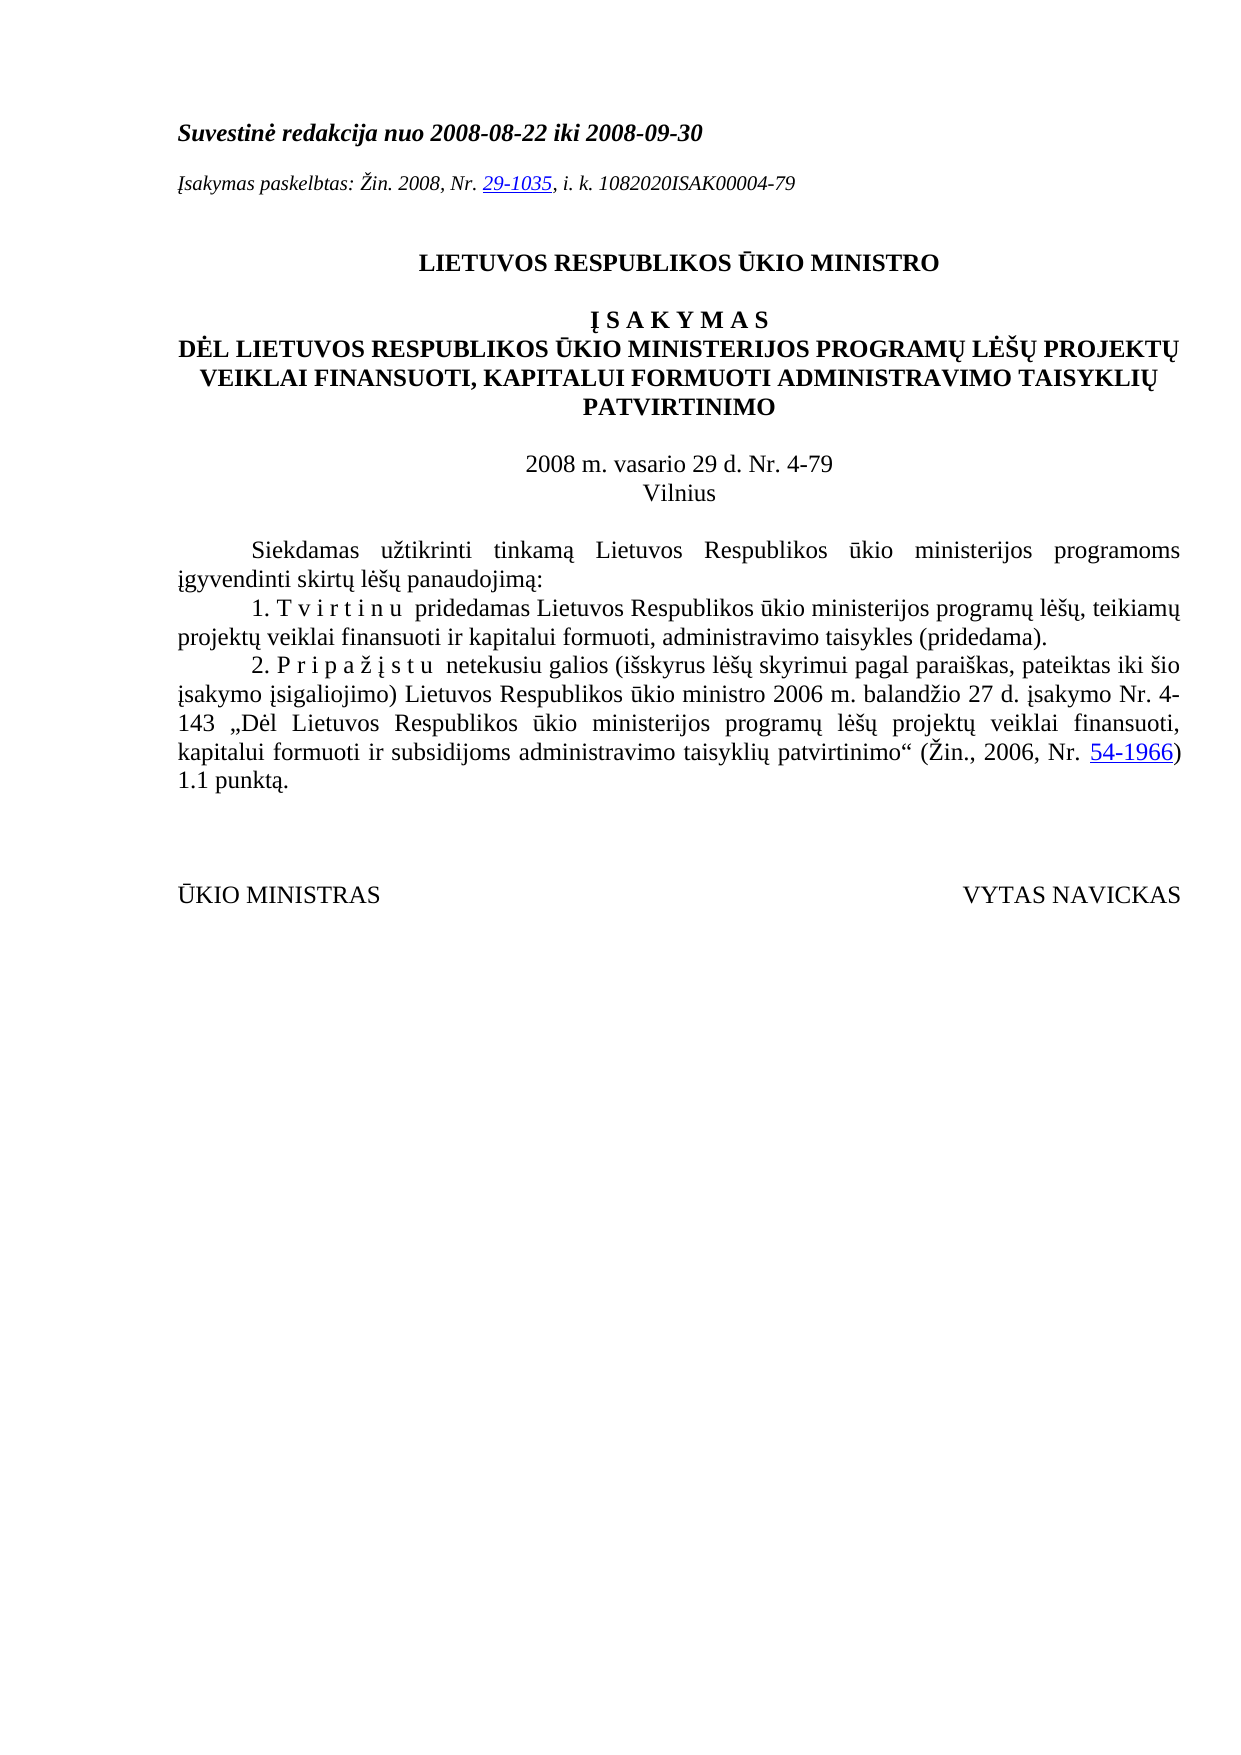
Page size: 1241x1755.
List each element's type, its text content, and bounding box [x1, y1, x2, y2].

text Įsakymas paskelbtas: Žin. 2008, Nr. 29-1035, i. k. 1082020ISAK00004-79 [177, 171, 1181, 195]
text Siekdamas užtikrinti tinkamą Lietuvos Respublikos ūkio ministerijos programoms įgyvendinti skirtų lėšų panaudojimą: [177, 535, 1181, 593]
text 2. Pripažįstu netekusiu galios (išskyrus lėšų skyrimui pagal paraiškas, pateiktas iki šio įsakymo įsigaliojimo) Lietuvos Respublikos ūkio ministro 2006 m. balandžio 27 d. įsakymo Nr. 4-143 „Dėl Lietuvos Respublikos ūkio ministerijos programų lėšų projektų veiklai finansuoti, kapitalui formuoti ir subsidijoms administravimo taisyklių patvirtinimo“ (Žin., 2006, Nr. 54-1966) 1.1 punktą. [177, 650, 1181, 794]
text 1. Tvirtinu pridedamas Lietuvos Respublikos ūkio ministerijos programų lėšų, teikiamų projektų veiklai finansuoti ir kapitalui formuoti, administravimo taisykles (pridedama). [177, 593, 1181, 650]
text DĖL LIETUVOS RESPUBLIKOS ŪKIO MINISTERIJOS PROGRAMŲ LĖŠŲ PROJEKTŲ VEIKLAI FINANSUOTI, KAPITALUI FORMUOTI ADMINISTRAVIMO TAISYKLIŲ PATVIRTINIMO [177, 334, 1181, 420]
text 2008 m. vasario 29 d. Nr. 4-79 [177, 449, 1181, 478]
text LIETUVOS RESPUBLIKOS ŪKIO MINISTRO [177, 248, 1181, 277]
text Vilnius [177, 478, 1181, 507]
text ŪKIO MINISTRAS VYTAS NAVICKAS [177, 880, 1181, 909]
text ĮSAKYMAS [177, 305, 1181, 334]
text Suvestinė redakcija nuo 2008-08-22 iki 2008-09-30 [177, 118, 1181, 147]
